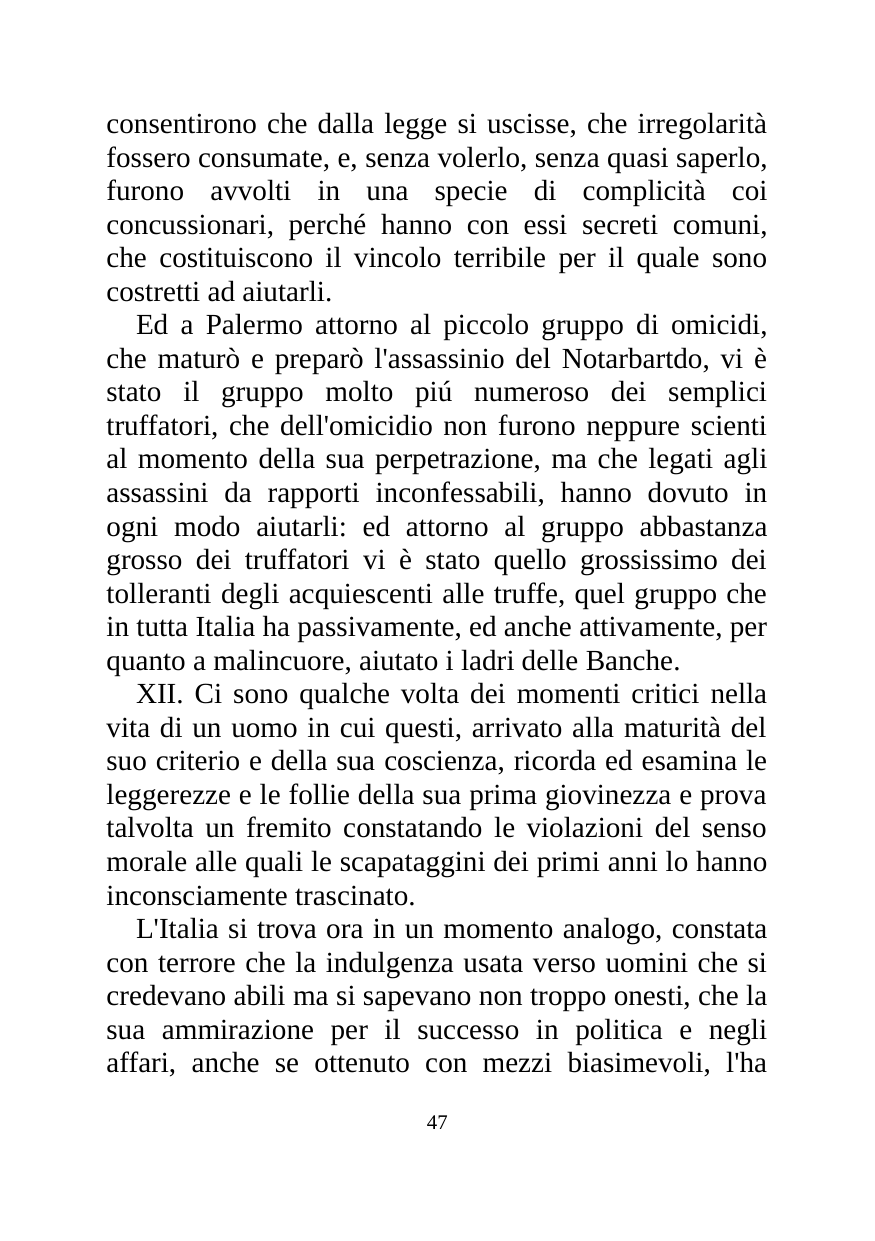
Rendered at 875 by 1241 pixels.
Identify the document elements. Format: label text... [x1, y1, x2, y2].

text Ed a Palermo attorno al piccolo gruppo di omicidi, che maturò e preparò l'assassinio del Notarbartdo, vi è stato il gruppo molto piú numeroso dei semplici truffatori, che dell'omicidio non furono neppure scienti al momento della sua perpetrazione, ma che legati agli assassini da rapporti inconfessabili, hanno dovuto in ogni modo aiutarli: ed attorno al gruppo abbastanza grosso dei truffatori vi è stato quello grossissimo dei tolleranti degli acquiescenti alle truffe, quel gruppo che in tutta Italia ha passivamente, ed anche attivamente, per quanto a malincuore, aiutato i ladri delle Banche. [106, 307, 768, 676]
text consentirono che dalla legge si uscisse, che irregolarità fossero consumate, e, senza volerlo, senza quasi saperlo, furono avvolti in una specie di complicità coi concussionari, perché hanno con essi secreti comuni, che costituiscono il vincolo terribile per il quale sono costretti ad aiutarli. [106, 106, 768, 307]
text XII. Ci sono qualche volta dei momenti critici nella vita di un uomo in cui questi, arrivato alla maturità del suo criterio e della sua coscienza, ricorda ed esamina le leggerezze e le follie della sua prima giovinezza e prova talvolta un fremito constatando le violazioni del senso morale alle quali le scapataggini dei primi anni lo hanno inconsciamente trascinato. [106, 676, 768, 911]
text L'Italia si trova ora in un momento analogo, constata con terrore che la indulgenza usata verso uomini che si credevano abili ma si sapevano non troppo onesti, che la sua ammirazione per il successo in politica e negli affari, anche se ottenuto con mezzi biasimevoli, l'ha [106, 911, 768, 1079]
